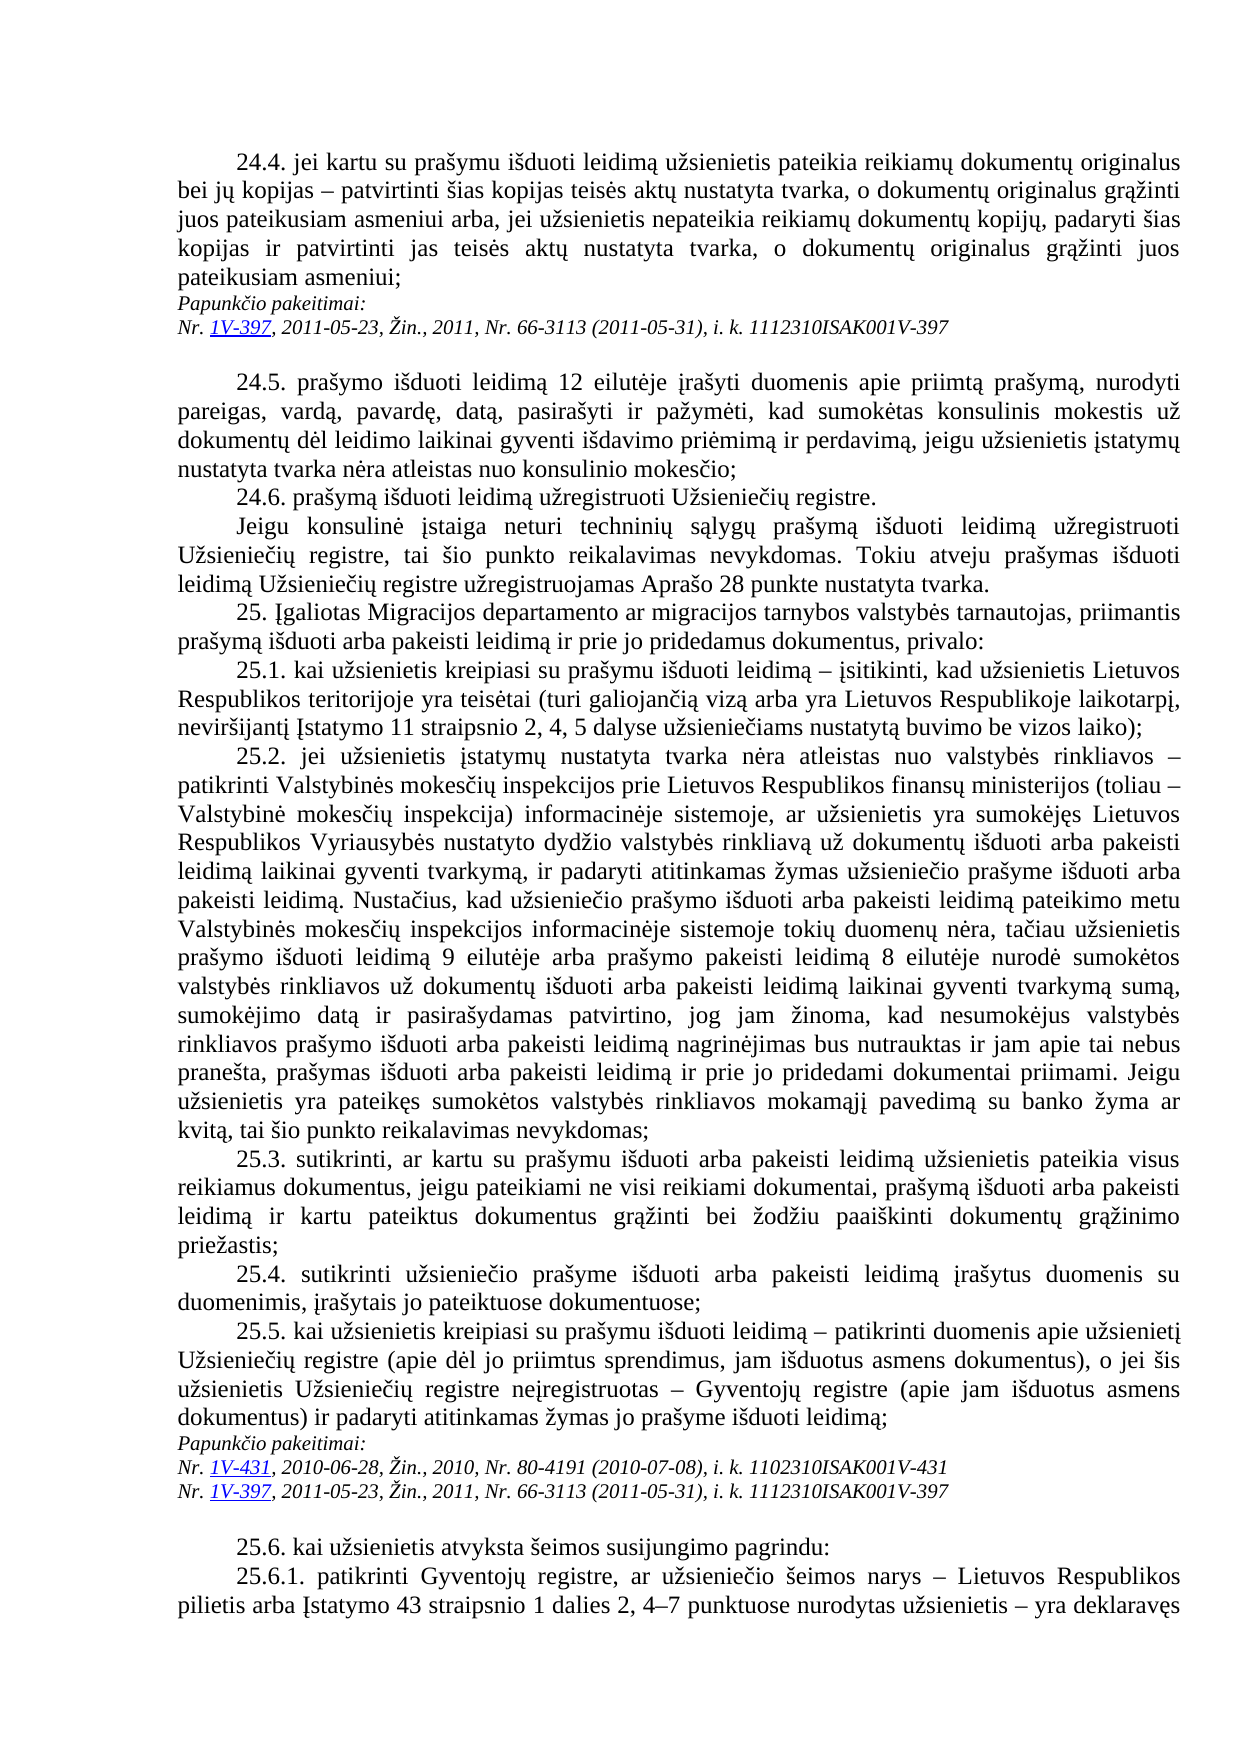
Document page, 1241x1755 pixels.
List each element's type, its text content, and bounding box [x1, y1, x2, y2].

text 25.4. sutikrinti užsieniečio prašyme išduoti arba pakeisti leidimą įrašytus duomenis su duomenimis, įrašytais jo pateiktuose dokumentuose; [177, 1259, 1181, 1316]
text 25.6. kai užsienietis atvyksta šeimos susijungimo pagrindu: [177, 1532, 1181, 1561]
text Papunkčio pakeitimai: [177, 1431, 1181, 1455]
text 24.4. jei kartu su prašymu išduoti leidimą užsienietis pateikia reikiamų dokumentų originalus bei jų kopijas – patvirtinti šias kopijas teisės aktų nustatyta tvarka, o dokumentų originalus grąžinti juos pateikusiam asmeniui arba, jei užsienietis nepateikia reikiamų dokumentų kopijų, padaryti šias kopijas ir patvirtinti jas teisės aktų nustatyta tvarka, o dokumentų originalus grąžinti juos pateikusiam asmeniui; [177, 147, 1181, 291]
text 25. Įgaliotas Migracijos departamento ar migracijos tarnybos valstybės tarnautojas, priimantis prašymą išduoti arba pakeisti leidimą ir prie jo pridedamus dokumentus, privalo: [177, 597, 1181, 655]
text Nr. 1V-431, 2010-06-28, Žin., 2010, Nr. 80-4191 (2010-07-08), i. k. 1102310ISAK001V-431 [177, 1455, 1181, 1479]
text Papunkčio pakeitimai: [177, 291, 1181, 315]
text Nr. 1V-397, 2011-05-23, Žin., 2011, Nr. 66-3113 (2011-05-31), i. k. 1112310ISAK001V-397 [177, 1479, 1181, 1503]
text 24.5. prašymo išduoti leidimą 12 eilutėje įrašyti duomenis apie priimtą prašymą, nurodyti pareigas, vardą, pavardę, datą, pasirašyti ir pažymėti, kad sumokėtas konsulinis mokestis už dokumentų dėl leidimo laikinai gyventi išdavimo priėmimą ir perdavimą, jeigu užsienietis įstatymų nustatyta tvarka nėra atleistas nuo konsulinio mokesčio; [177, 367, 1181, 482]
text 25.1. kai užsienietis kreipiasi su prašymu išduoti leidimą – įsitikinti, kad užsienietis Lietuvos Respublikos teritorijoje yra teisėtai (turi galiojančią vizą arba yra Lietuvos Respublikoje laikotarpį, neviršijantį Įstatymo 11 straipsnio 2, 4, 5 dalyse užsieniečiams nustatytą buvimo be vizos laiko); [177, 655, 1181, 741]
text 25.6.1. patikrinti Gyventojų registre, ar užsieniečio šeimos narys – Lietuvos Respublikos pilietis arba Įstatymo 43 straipsnio 1 dalies 2, 4–7 punktuose nurodytas užsienietis – yra deklaravęs [177, 1561, 1181, 1618]
text Jeigu konsulinė įstaiga neturi techninių sąlygų prašymą išduoti leidimą užregistruoti Užsieniečių registre, tai šio punkto reikalavimas nevykdomas. Tokiu atveju prašymas išduoti leidimą Užsieniečių registre užregistruojamas Aprašo 28 punkte nustatyta tvarka. [177, 511, 1181, 597]
text 25.5. kai užsienietis kreipiasi su prašymu išduoti leidimą – patikrinti duomenis apie užsienietį Užsieniečių registre (apie dėl jo priimtus sprendimus, jam išduotus asmens dokumentus), o jei šis užsienietis Užsieniečių registre neįregistruotas – Gyventojų registre (apie jam išduotus asmens dokumentus) ir padaryti atitinkamas žymas jo prašyme išduoti leidimą; [177, 1316, 1181, 1431]
text 25.3. sutikrinti, ar kartu su prašymu išduoti arba pakeisti leidimą užsienietis pateikia visus reikiamus dokumentus, jeigu pateikiami ne visi reikiami dokumentai, prašymą išduoti arba pakeisti leidimą ir kartu pateiktus dokumentus grąžinti bei žodžiu paaiškinti dokumentų grąžinimo priežastis; [177, 1144, 1181, 1259]
text Nr. 1V-397, 2011-05-23, Žin., 2011, Nr. 66-3113 (2011-05-31), i. k. 1112310ISAK001V-397 [177, 315, 1181, 339]
text 24.6. prašymą išduoti leidimą užregistruoti Užsieniečių registre. [177, 482, 1181, 511]
text 25.2. jei užsienietis įstatymų nustatyta tvarka nėra atleistas nuo valstybės rinkliavos – patikrinti Valstybinės mokesčių inspekcijos prie Lietuvos Respublikos finansų ministerijos (toliau – Valstybinė mokesčių inspekcija) informacinėje sistemoje, ar užsienietis yra sumokėjęs Lietuvos Respublikos Vyriausybės nustatyto dydžio valstybės rinkliavą už dokumentų išduoti arba pakeisti leidimą laikinai gyventi tvarkymą, ir padaryti atitinkamas žymas užsieniečio prašyme išduoti arba pakeisti leidimą. Nustačius, kad užsieniečio prašymo išduoti arba pakeisti leidimą pateikimo metu Valstybinės mokesčių inspekcijos informacinėje sistemoje tokių duomenų nėra, tačiau užsienietis prašymo išduoti leidimą 9 eilutėje arba prašymo pakeisti leidimą 8 eilutėje nurodė sumokėtos valstybės rinkliavos už dokumentų išduoti arba pakeisti leidimą laikinai gyventi tvarkymą sumą, sumokėjimo datą ir pasirašydamas patvirtino, jog jam žinoma, kad nesumokėjus valstybės rinkliavos prašymo išduoti arba pakeisti leidimą nagrinėjimas bus nutrauktas ir jam apie tai nebus pranešta, prašymas išduoti arba pakeisti leidimą ir prie jo pridedami dokumentai priimami. Jeigu užsienietis yra pateikęs sumokėtos valstybės rinkliavos mokamąjį pavedimą su banko žyma ar kvitą, tai šio punkto reikalavimas nevykdomas; [177, 741, 1181, 1144]
